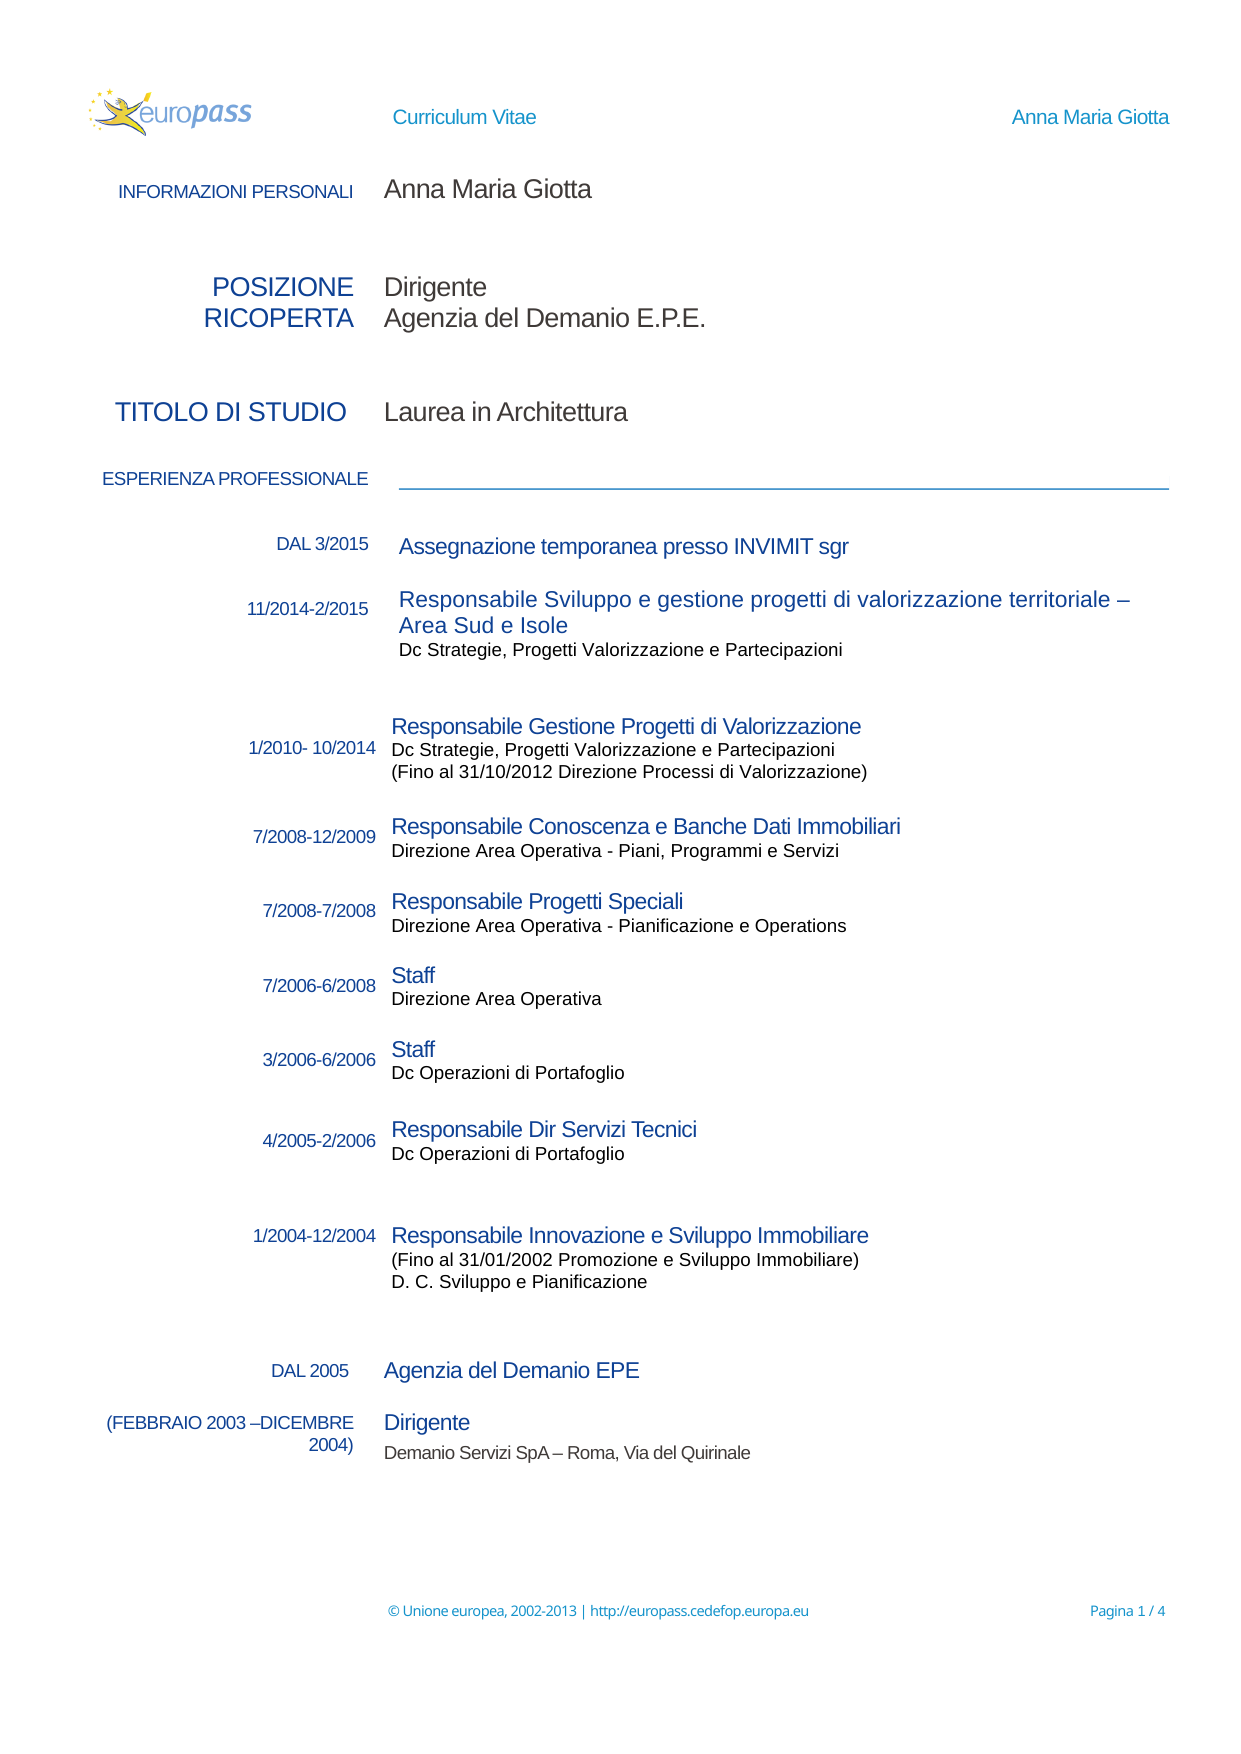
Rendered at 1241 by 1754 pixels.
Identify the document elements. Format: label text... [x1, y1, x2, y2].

table_header Anna Maria Giotta [384, 171, 1169, 207]
table_cell [89, 490, 399, 533]
table_header [399, 468, 1169, 488]
table_cell 1/2004-12/2004 [89, 1185, 384, 1287]
table_cell Agenzia del Demanio EPE [384, 1357, 1169, 1409]
table_cell [384, 1330, 1169, 1357]
table_cell [89, 1287, 384, 1330]
table_header POSIZIONE RICOPERTA TITOLO DI STUDIO [89, 250, 384, 449]
table_cell Responsabile Conoscenza e Banche Dati Immobiliari Direzione Area Operativa - Piani, Programmi e Servizi [384, 799, 1169, 876]
table_header INFORMAZIONI PERSONALI [89, 171, 384, 207]
table_cell 3/2006-6/2006 [89, 1023, 384, 1095]
table_cell Dal 3/2015 11/2014-2/2015 [89, 533, 399, 696]
table_cell Responsabile Dir Servizi Tecnici Dc Operazioni di Portafoglio [384, 1096, 1169, 1184]
table_cell [89, 207, 1169, 230]
table_cell Staff Direzione Area Operativa [384, 949, 1169, 1023]
table_cell Responsabile Innovazione e Sviluppo Immobiliare (Fino al 31/01/2002 Promozione e Sviluppo Immobiliare) D. C. Sviluppo e Pianificazione [384, 1184, 1169, 1330]
table_cell Demanio Servizi SpA – Roma, Via del Quirinale [384, 1436, 1169, 1472]
table_header 1/2010- 10/2014 [89, 696, 384, 799]
table_header Dirigente Agenzia del Demanio E.P.E. Laurea in Architettura [384, 250, 1169, 449]
table_cell [89, 1330, 384, 1357]
table_cell Assegnazione temporanea presso INVIMIT sgr Responsabile Sviluppo e gestione progetti di valorizzazione territoriale – Area Sud e Isole Dc Strategie, Progetti Valorizzazione e Partecipazioni [399, 533, 1169, 696]
table_cell [399, 490, 1169, 533]
table_cell 7/2008-12/2009 [89, 800, 384, 873]
table_cell (febbraio 2003 –dicembre 2004) [89, 1409, 384, 1472]
table_cell Dal 2005 [89, 1357, 384, 1409]
table_header ESPERIENZA PROFESSIONALE [89, 468, 399, 490]
table_header Responsabile Gestione Progetti di Valorizzazione Dc Strategie, Progetti Valorizzazione e Partecipazioni (Fino al 31/10/2012 Direzione Processi di Valorizzazione) [384, 696, 1169, 799]
table_cell 7/2008-7/2008 [89, 873, 384, 948]
table_cell Dirigente [384, 1409, 1169, 1436]
table_cell Staff Dc Operazioni di Portafoglio [384, 1023, 1169, 1096]
table_cell Responsabile Progetti Speciali Direzione Area Operativa - Pianificazione e Operations [384, 876, 1169, 948]
table_cell 4/2005-2/2006 [89, 1095, 384, 1185]
table_cell 7/2006-6/2008 [89, 948, 384, 1023]
